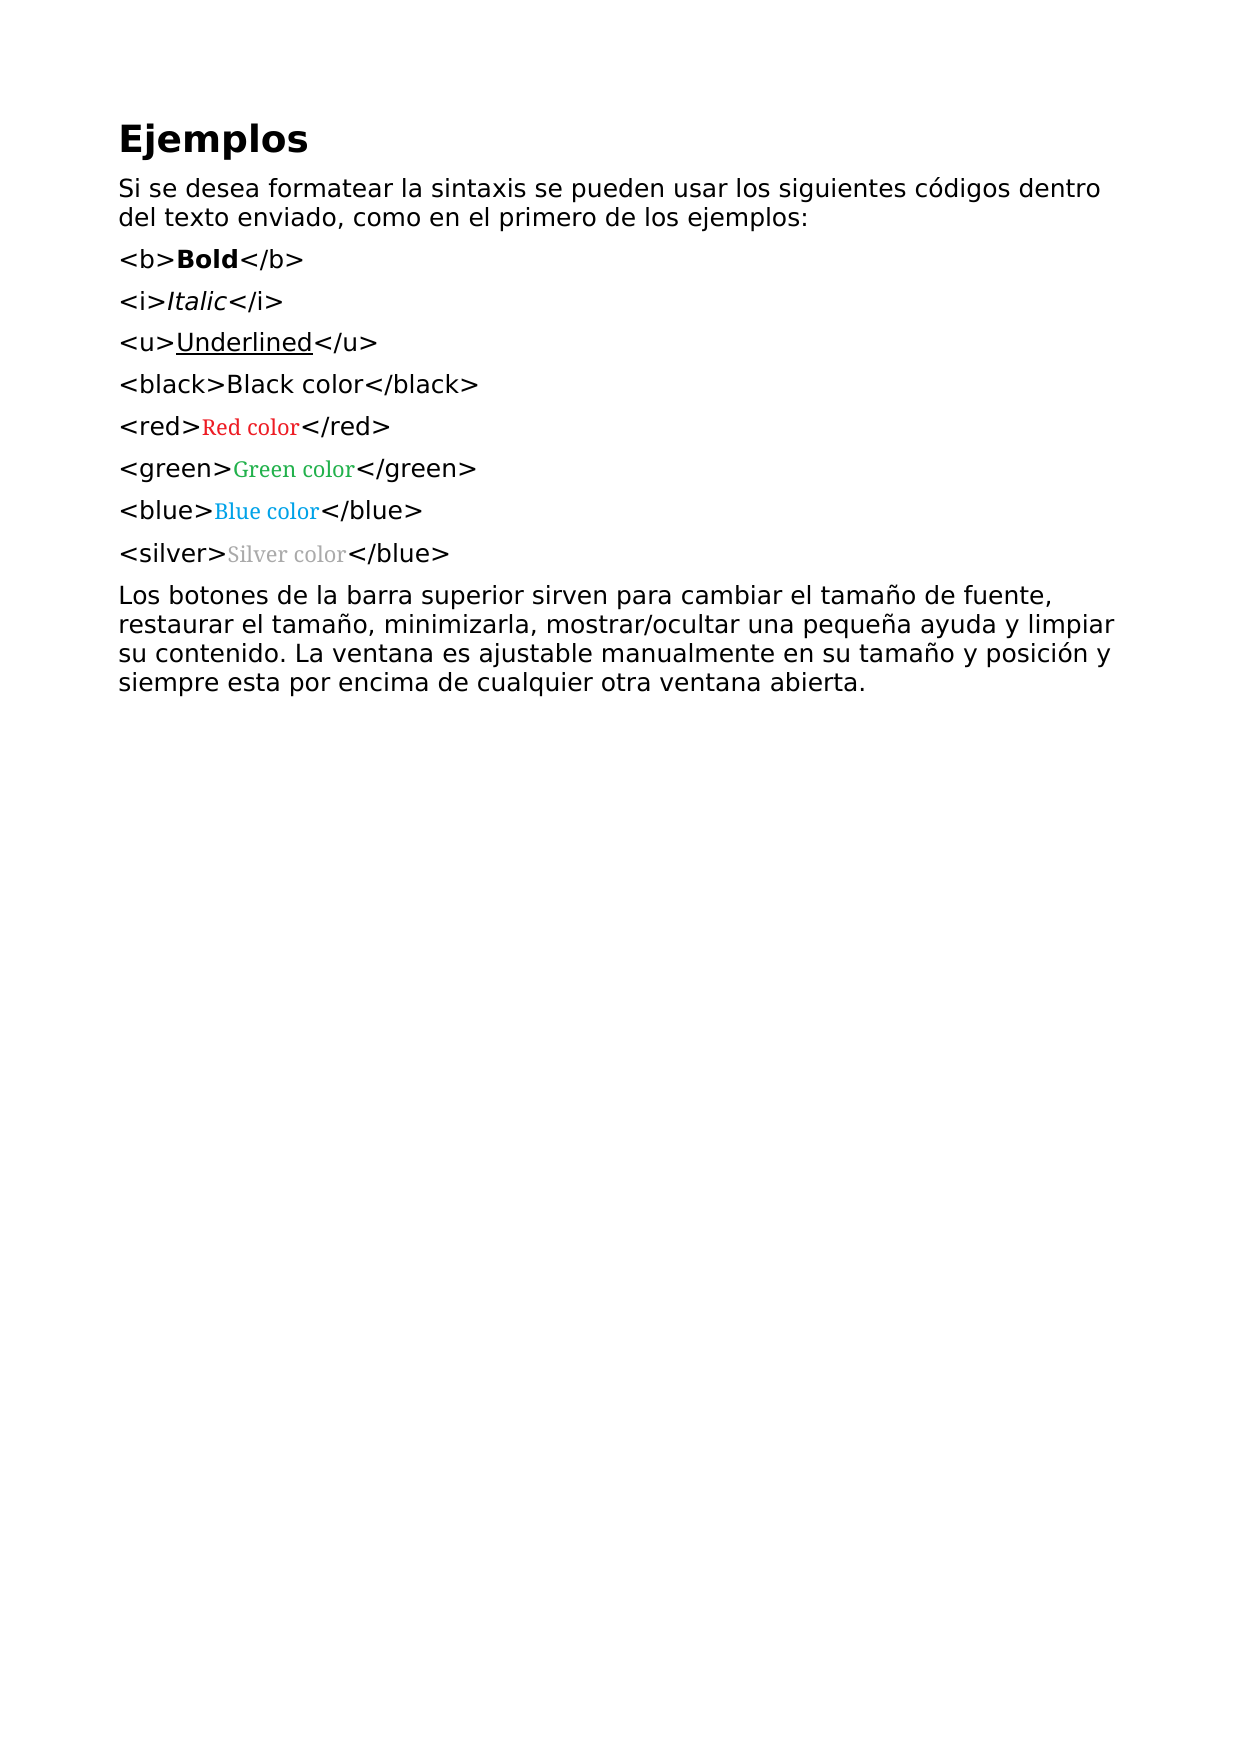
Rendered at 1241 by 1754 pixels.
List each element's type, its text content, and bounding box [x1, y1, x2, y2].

text <b>Bold</b> [118, 245, 1122, 274]
text <silver>Silver color</blue> [118, 539, 1122, 568]
text Los botones de la barra superior sirven para cambiar el tamaño de fuente, restaurar el tamaño, minimizarla, mostrar/ocultar una pequeña ayuda y limpiar su contenido. La ventana es ajustable manualmente en su tamaño y posición y siempre esta por encima de cualquier otra ventana abierta. [118, 581, 1122, 756]
text <u>Underlined</u> [118, 328, 1122, 358]
text <i>Italic</i> [118, 287, 1122, 316]
subtitle Ejemplos ﻿ [118, 118, 1122, 162]
text <red>Red color</red> [118, 412, 1122, 442]
text <black>Black color</black> [118, 370, 1122, 399]
text <blue>Blue color</blue> [118, 496, 1122, 526]
text Si se desea formatear la sintaxis se pueden usar los siguientes códigos dentro del texto enviado, como en el primero de los ejemplos: [118, 174, 1122, 233]
text <green>Green color</green> [118, 454, 1122, 484]
